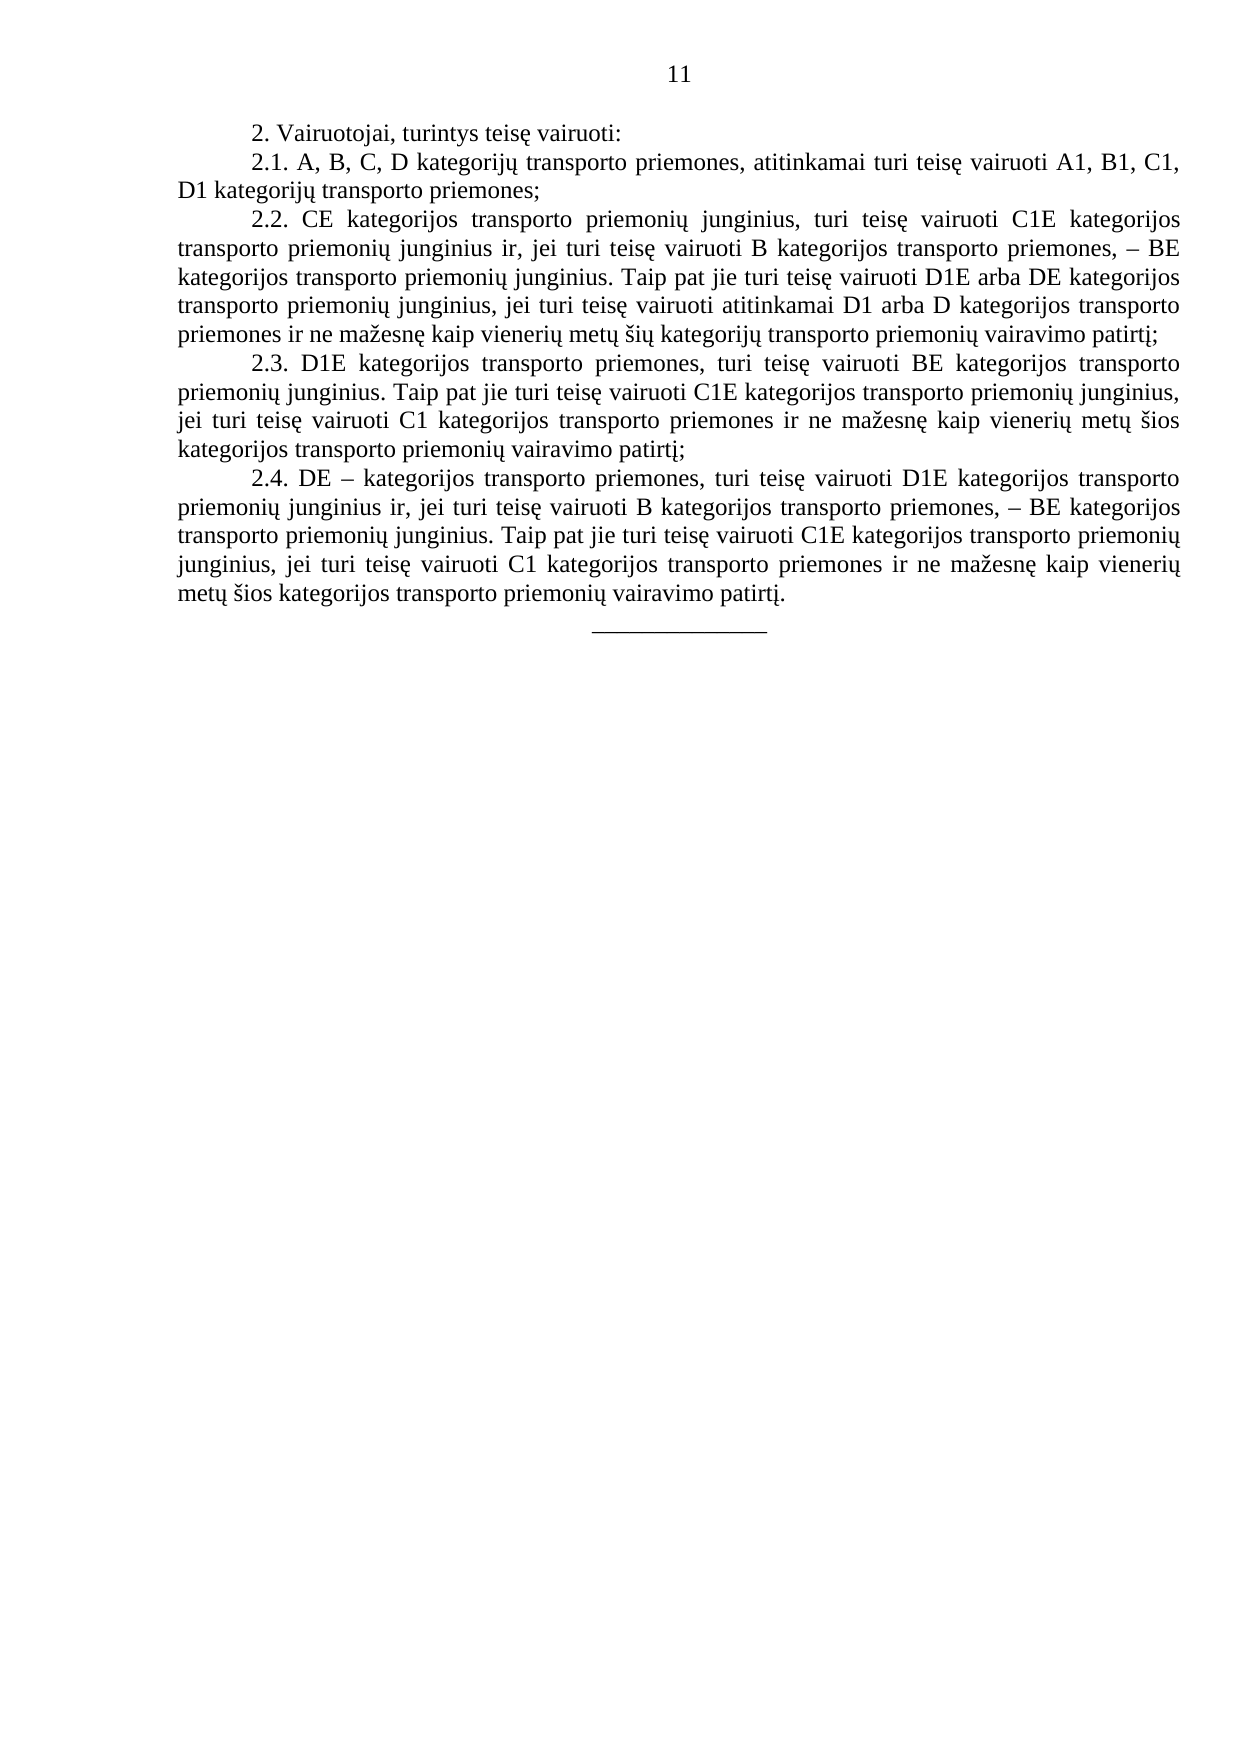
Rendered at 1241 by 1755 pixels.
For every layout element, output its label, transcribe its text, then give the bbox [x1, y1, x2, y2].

text 2. Vairuotojai, turintys teisę vairuoti: [177, 118, 1181, 147]
text 2.4. DE – kategorijos transporto priemones, turi teisę vairuoti D1E kategorijos transporto priemonių junginius ir, jei turi teisę vairuoti B kategorijos transporto priemones, – BE kategorijos transporto priemonių junginius. Taip pat jie turi teisę vairuoti C1E kategorijos transporto priemonių junginius, jei turi teisę vairuoti C1 kategorijos transporto priemones ir ne mažesnę kaip vienerių metų šios kategorijos transporto priemonių vairavimo patirtį. [177, 463, 1181, 607]
text 2.1. A, B, C, D kategorijų transporto priemones, atitinkamai turi teisę vairuoti A1, B1, C1, D1 kategorijų transporto priemones; [177, 147, 1181, 204]
text ______________ [177, 607, 1181, 636]
text 2.3. D1E kategorijos transporto priemones, turi teisę vairuoti BE kategorijos transporto priemonių junginius. Taip pat jie turi teisę vairuoti C1E kategorijos transporto priemonių junginius, jei turi teisę vairuoti C1 kategorijos transporto priemones ir ne mažesnę kaip vienerių metų šios kategorijos transporto priemonių vairavimo patirtį; [177, 348, 1181, 463]
text 2.2. CE kategorijos transporto priemonių junginius, turi teisę vairuoti C1E kategorijos transporto priemonių junginius ir, jei turi teisę vairuoti B kategorijos transporto priemones, – BE kategorijos transporto priemonių junginius. Taip pat jie turi teisę vairuoti D1E arba DE kategorijos transporto priemonių junginius, jei turi teisę vairuoti atitinkamai D1 arba D kategorijos transporto priemones ir ne mažesnę kaip vienerių metų šių kategorijų transporto priemonių vairavimo patirtį; [177, 204, 1181, 348]
